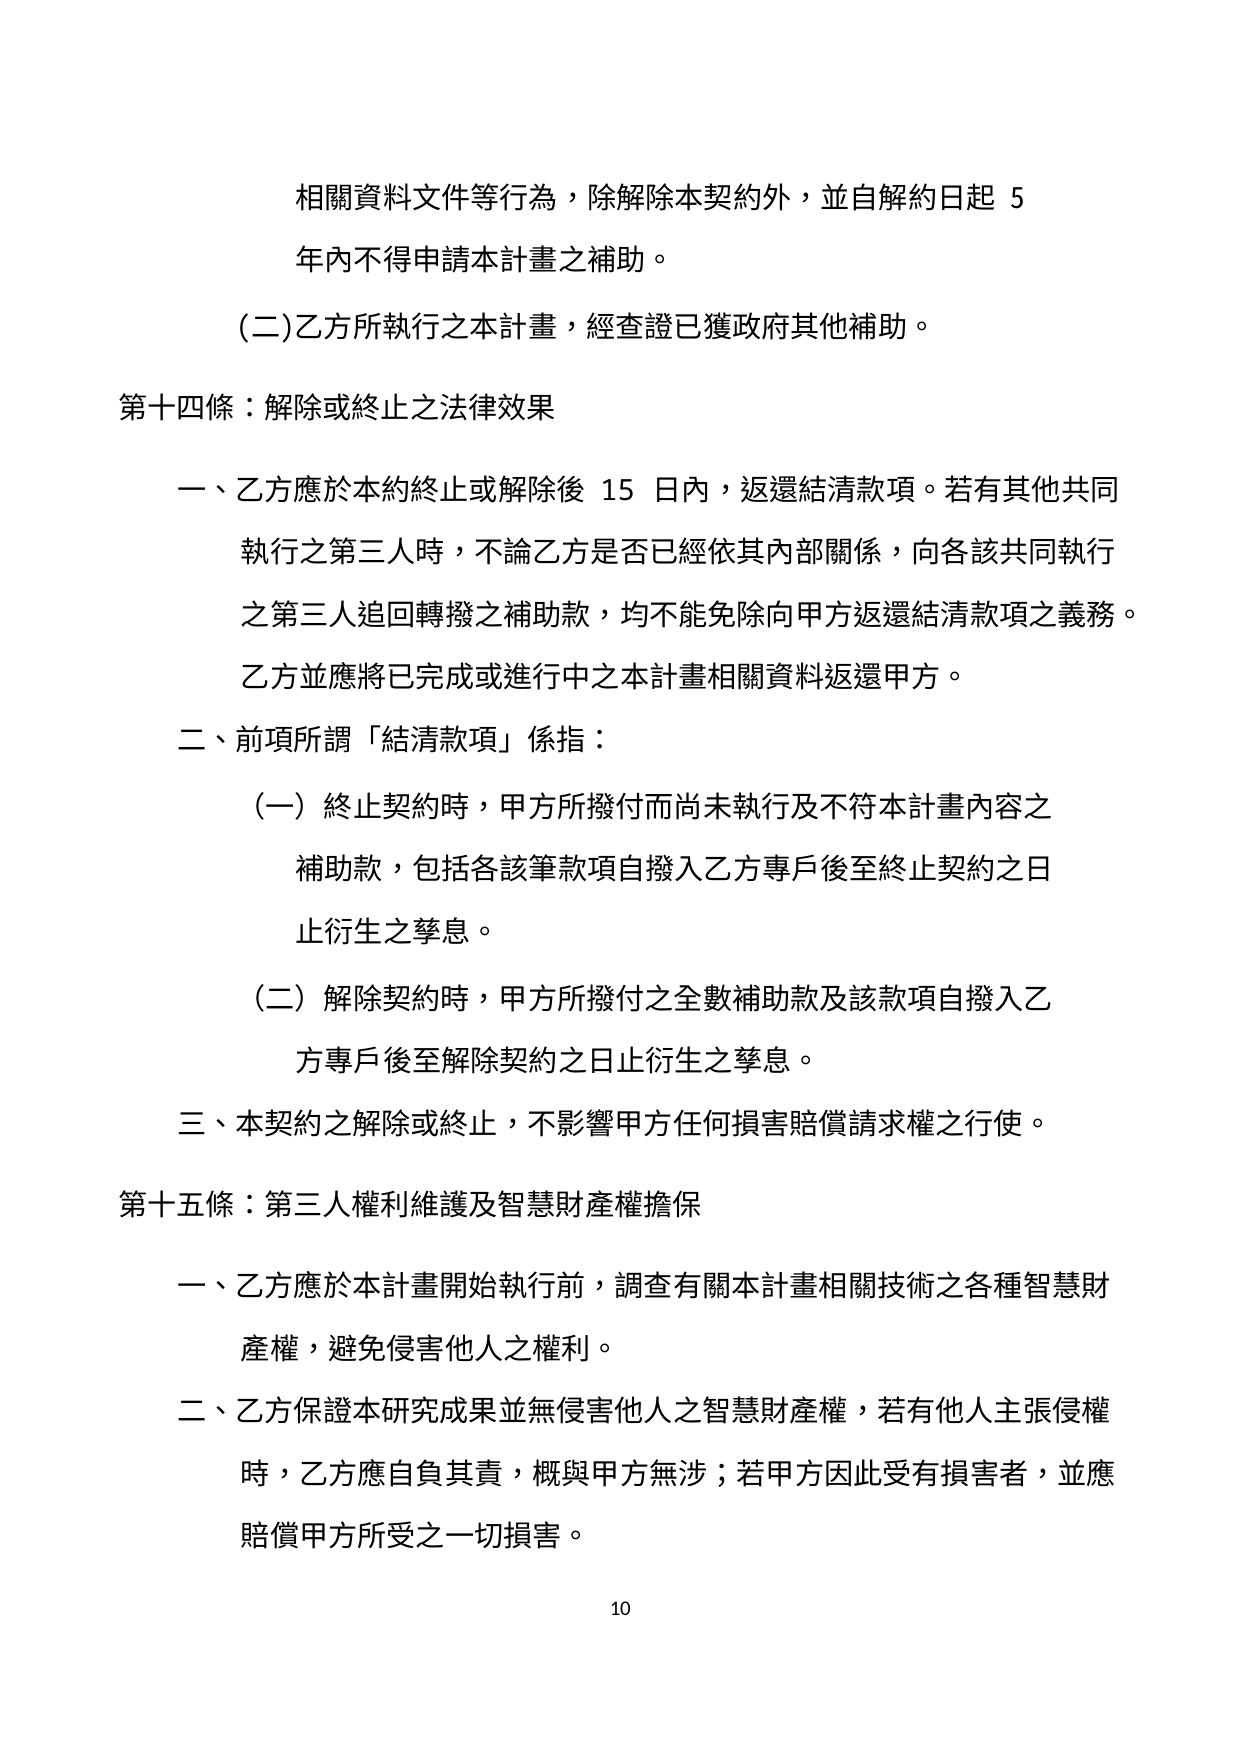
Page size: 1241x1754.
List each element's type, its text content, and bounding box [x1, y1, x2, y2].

text 二、乙方保證本研究成果並無侵害他人之智慧財產權，若有他人主張侵權時，乙方應自負其責，概與甲方無涉；若甲方因此受有損害者，並應賠償甲方所受之一切損害。 [177, 1367, 1122, 1555]
text （一）終止契約時，甲方所撥付而尚未執行及不符本計畫內容之補助款，包括各該筆款項自撥入乙方專戶後至終止契約之日止衍生之孳息。 [236, 763, 1066, 950]
text 二、前項所謂「結清款項」係指： [177, 696, 1122, 758]
text (二)乙方所執行之本計畫，經查證已獲政府其他補助。 [236, 283, 1066, 346]
text （二）解除契約時，甲方所撥付之全數補助款及該款項自撥入乙方專戶後至解除契約之日止衍生之孳息。 [236, 955, 1066, 1080]
text 第十五條：第三人權利維護及智慧財產權擔保 [118, 1161, 1122, 1223]
text 三、本契約之解除或終止，不影響甲方任何損害賠償請求權之行使。 [177, 1080, 1122, 1142]
text 第十四條：解除或終止之法律效果 [118, 364, 1122, 427]
text 一、乙方應於本計畫開始執行前，調查有關本計畫相關技術之各種智慧財產權，避免侵害他人之權利。 [177, 1242, 1122, 1367]
text 相關資料文件等行為，除解除本契約外，並自解約日起 5 年內不得申請本計畫之補助。 [236, 154, 1066, 279]
text 一、乙方應於本約終止或解除後 15 日內，返還結清款項。若有其他共同執行之第三人時，不論乙方是否已經依其內部關係，向各該共同執行之第三人追回轉撥之補助款，均不能免除向甲方返還結清款項之義務。乙方並應將已完成或進行中之本計畫相關資料返還甲方。 [177, 446, 1122, 696]
